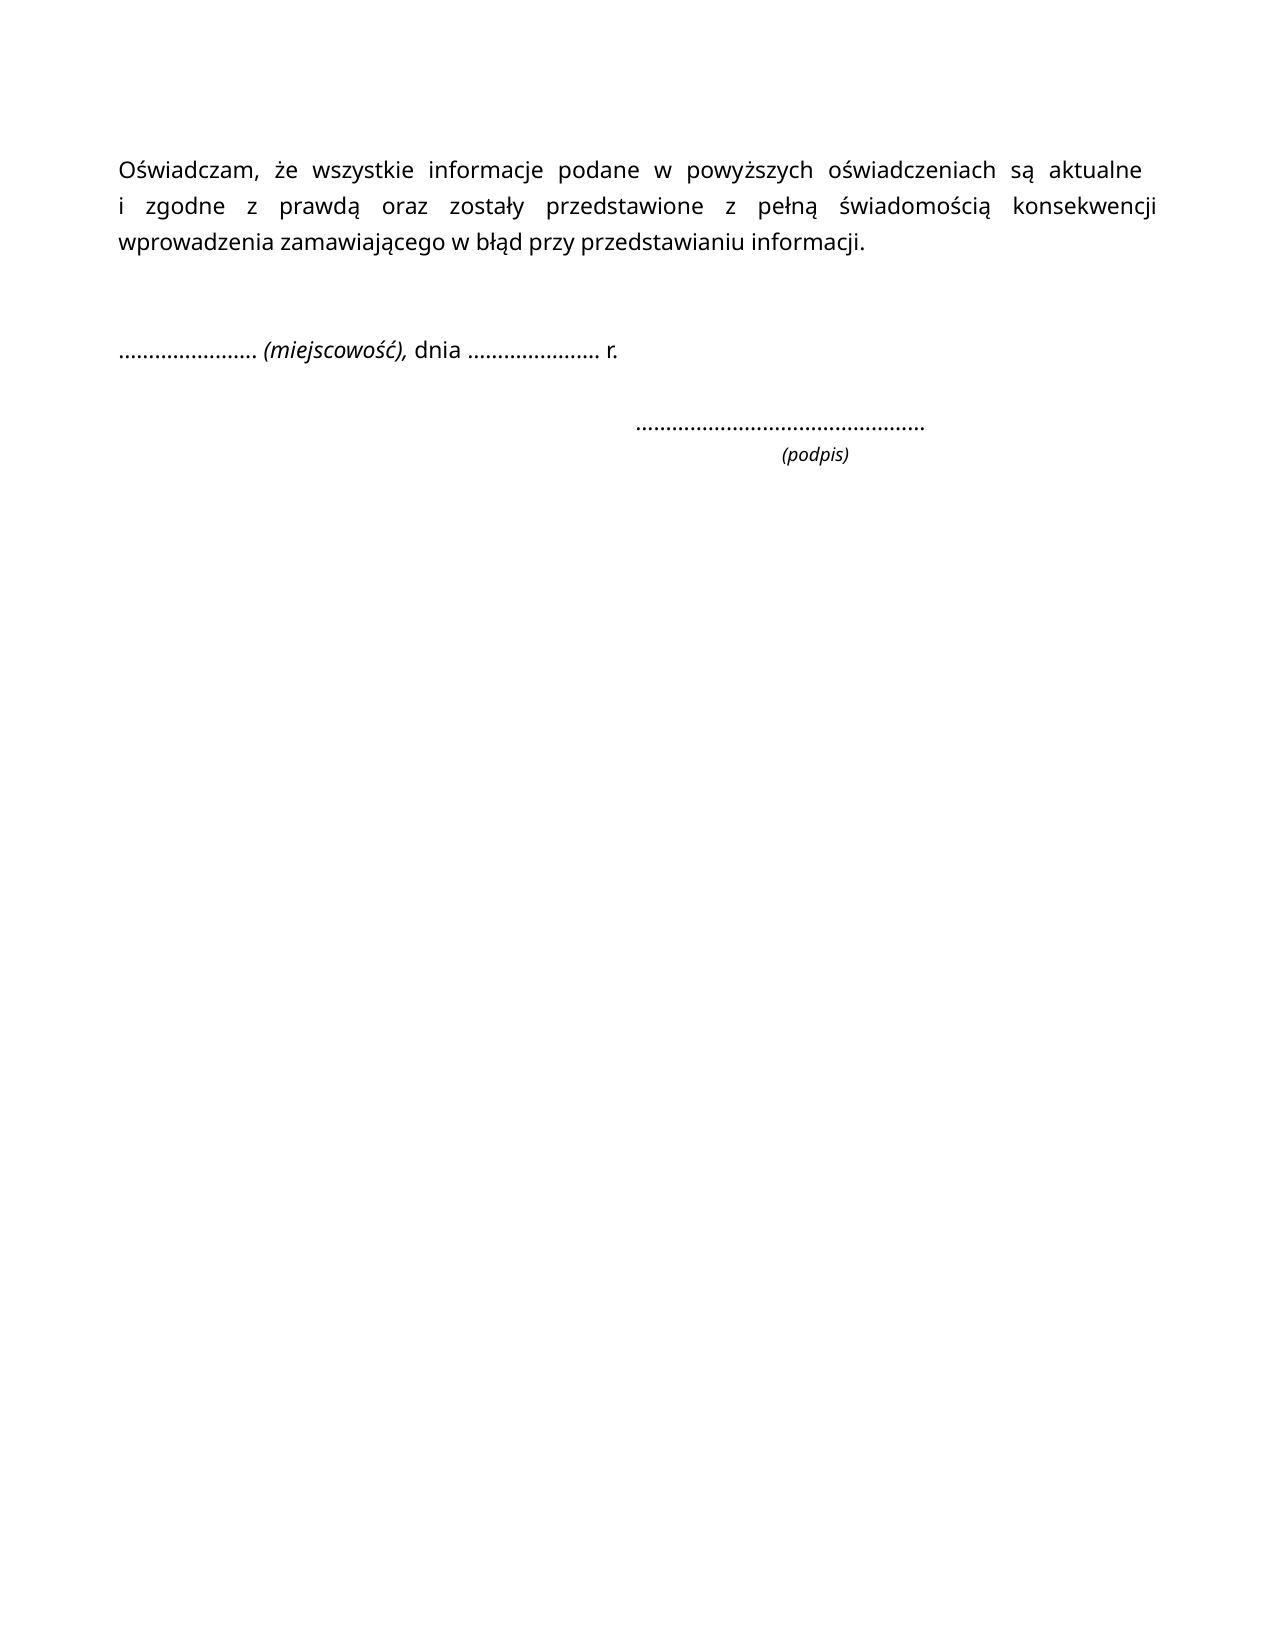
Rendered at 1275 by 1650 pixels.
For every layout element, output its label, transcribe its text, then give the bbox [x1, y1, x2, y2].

text …………….……. (miejscowość), dnia …………………. r. [118, 334, 1157, 365]
text ………………………………………… [118, 406, 1157, 437]
text (podpis) [708, 442, 1157, 467]
text Oświadczam, że wszystkie informacje podane w powyższych oświadczeniach są aktualne i zgodne z prawdą oraz zostały przedstawione z pełną świadomością konsekwencji wprowadzenia zamawiającego w błąd przy przedstawianiu informacji. [118, 154, 1157, 257]
